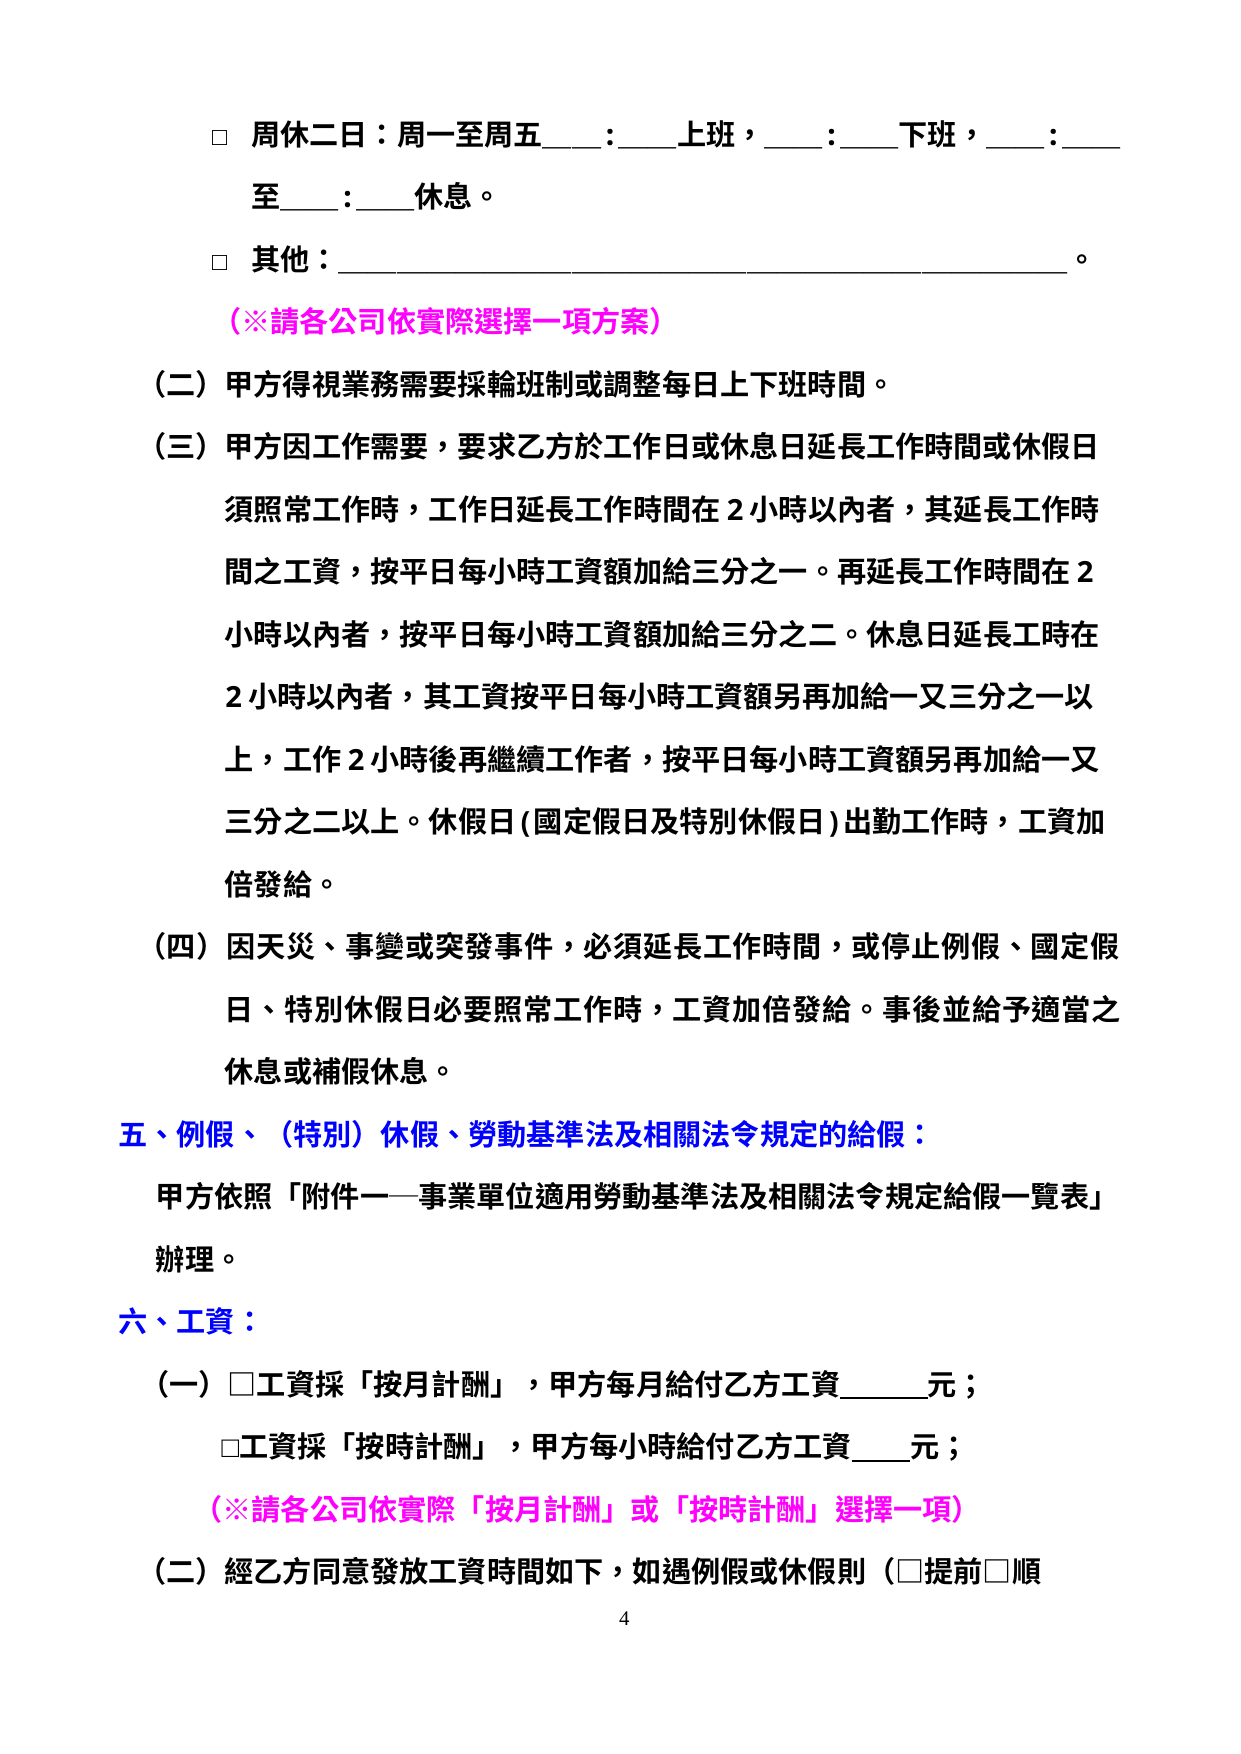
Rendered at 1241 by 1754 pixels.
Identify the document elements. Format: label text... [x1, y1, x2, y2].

list 其他：＿＿＿＿＿＿＿＿＿＿＿＿＿＿＿＿＿＿＿＿＿＿＿＿＿。 [212, 216, 1122, 278]
text （三）甲方因工作需要，要求乙方於工作日或休息日延長工作時間或休假日須照常工作時，工作日延長工作時間在2小時以內者，其延長工作時間之工資，按平日每小時工資額加給三分之一。再延長工作時間在2小時以內者，按平日每小時工資額加給三分之二。休息日延長工時在2小時以內者，其工資按平日每小時工資額另再加給一又三分之一以上，工作2小時後再繼續工作者，按平日每小時工資額另再加給一又三分之二以上。休假日(國定假日及特別休假日)出勤工作時，工資加倍發給。 [137, 403, 1122, 903]
text □工資採「按時計酬」，甲方每小時給付乙方工資 元； [221, 1403, 1122, 1466]
text 六、工資： [118, 1278, 1122, 1341]
text 五、例假、（特別）休假、勞動基準法及相關法令規定的給假： [118, 1091, 1122, 1153]
list 周休二日：周一至周五＿＿:＿＿上班，＿＿:＿＿下班，＿＿:＿＿至＿＿:＿＿休息。 [212, 91, 1122, 216]
text 甲方依照「附件一─事業單位適用勞動基準法及相關法令規定給假一覽表」辦理。 [156, 1153, 1122, 1278]
text （二）經乙方同意發放工資時間如下，如遇例假或休假則（□提前□順 [137, 1528, 1122, 1591]
text （二）甲方得視業務需要採輪班制或調整每日上下班時間。 [137, 341, 1122, 403]
text （※請各公司依實際「按月計酬」或「按時計酬」選擇一項） [193, 1466, 1122, 1528]
text （※請各公司依實際選擇一項方案） [212, 278, 1122, 341]
text （四）因天災、事變或突發事件，必須延長工作時間，或停止例假、國定假日、特別休假日必要照常工作時，工資加倍發給。事後並給予適當之休息或補假休息。 [137, 903, 1122, 1091]
text （一）□工資採「按月計酬」，甲方每月給付乙方工資 元； [118, 1341, 1128, 1403]
